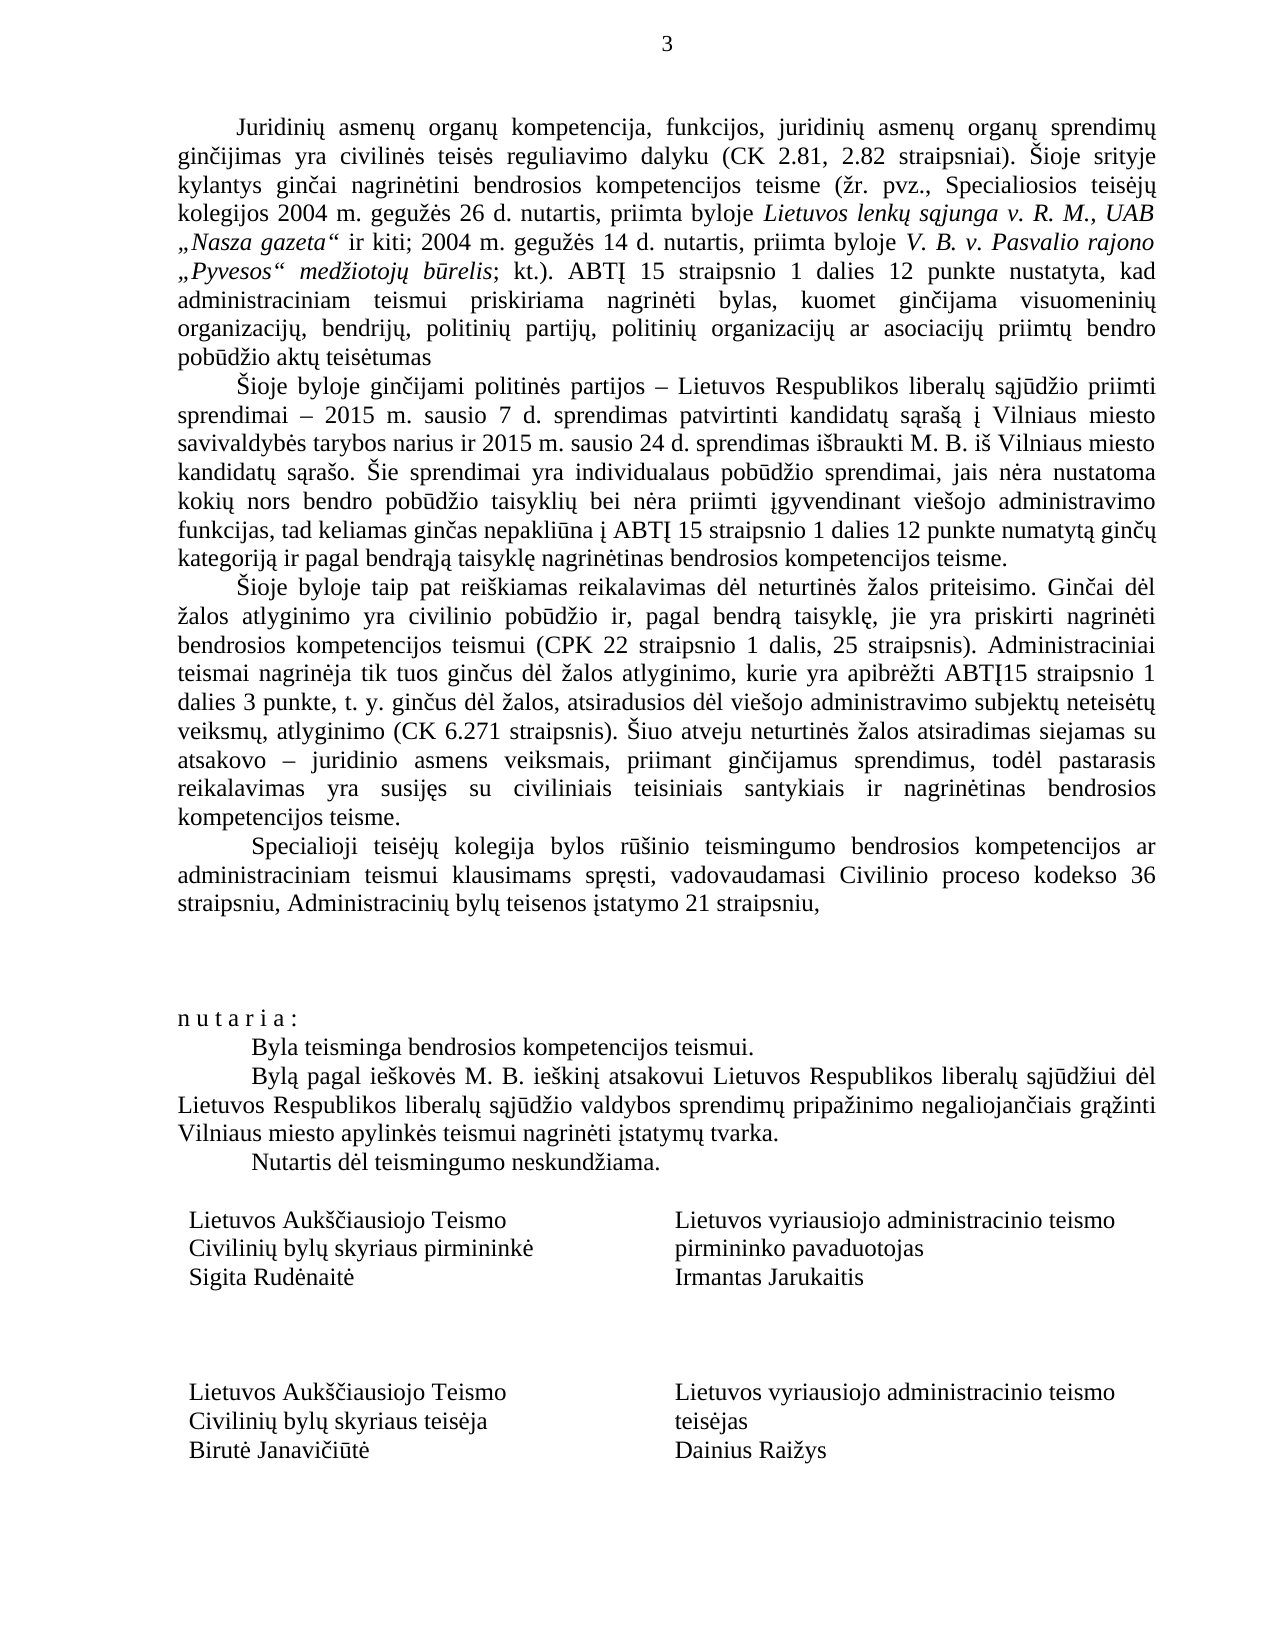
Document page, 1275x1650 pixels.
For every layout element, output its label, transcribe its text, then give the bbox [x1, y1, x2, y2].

table_cell Lietuvos vyriausiojo administracinio teismo teisėjas Dainius Raižys [663, 1377, 1157, 1463]
text Nutartis dėl teismingumo neskundžiama. [177, 1147, 1157, 1176]
table_header Lietuvos vyriausiojo administracinio teismo pirmininko pavaduotojas Irmantas Jarukaitis [663, 1205, 1157, 1377]
text Šioje byloje taip pat reiškiamas reikalavimas dėl neturtinės žalos priteisimo. Ginčai dėl žalos atlyginimo yra civilinio pobūdžio ir, pagal bendrą taisyklę, jie yra priskirti nagrinėti bendrosios kompetencijos teismui (CPK 22 straipsnio 1 dalis, 25 straipsnis). Administraciniai teismai nagrinėja tik tuos ginčus dėl žalos atlyginimo, kurie yra apibrėžti ABTĮ15 straipsnio 1 dalies 3 punkte, t. y. ginčus dėl žalos, atsiradusios dėl viešojo administravimo subjektų neteisėtų veiksmų, atlyginimo (CK 6.271 straipsnis). Šiuo atveju neturtinės žalos atsiradimas siejamas su atsakovo – juridinio asmens veiksmais, priimant ginčijamus sprendimus, todėl pastarasis reikalavimas yra susijęs su civiliniais teisiniais santykiais ir nagrinėtinas bendrosios kompetencijos teisme. [177, 572, 1157, 831]
text Bylą pagal ieškovės M. B. ieškinį atsakovui Lietuvos Respublikos liberalų sąjūdžiui dėl Lietuvos Respublikos liberalų sąjūdžio valdybos sprendimų pripažinimo negaliojančiais grąžinti Vilniaus miesto apylinkės teismui nagrinėti įstatymų tvarka. [177, 1061, 1157, 1147]
text Šioje byloje ginčijami politinės partijos – Lietuvos Respublikos liberalų sąjūdžio priimti sprendimai – 2015 m. sausio 7 d. sprendimas patvirtinti kandidatų sąrašą į Vilniaus miesto savivaldybės tarybos narius ir 2015 m. sausio 24 d. sprendimas išbraukti M. B. iš Vilniaus miesto kandidatų sąrašo. Šie sprendimai yra individualaus pobūdžio sprendimai, jais nėra nustatoma kokių nors bendro pobūdžio taisyklių bei nėra priimti įgyvendinant viešojo administravimo funkcijas, tad keliamas ginčas nepakliūna į ABTĮ 15 straipsnio 1 dalies 12 punkte numatytą ginčų kategoriją ir pagal bendrąją taisyklę nagrinėtinas bendrosios kompetencijos teisme. [177, 371, 1157, 572]
text Byla teisminga bendrosios kompetencijos teismui. [177, 1032, 1157, 1061]
table_cell Lietuvos Aukščiausiojo Teismo Civilinių bylų skyriaus teisėja Birutė Janavičiūtė [177, 1377, 663, 1463]
text n u t a r i a : [177, 1003, 1157, 1032]
text Specialioji teisėjų kolegija bylos rūšinio teismingumo bendrosios kompetencijos ar administraciniam teismui klausimams spręsti, vadovaudamasi Civilinio proceso kodekso 36 straipsniu, Administracinių bylų teisenos įstatymo 21 straipsniu, [177, 831, 1157, 917]
text Juridinių asmenų organų kompetencija, funkcijos, juridinių asmenų organų sprendimų ginčijimas yra civilinės teisės reguliavimo dalyku (CK 2.81, 2.82 straipsniai). Šioje srityje kylantys ginčai nagrinėtini bendrosios kompetencijos teisme (žr. pvz., Specialiosios teisėjų kolegijos 2004 m. gegužės 26 d. nutartis, priimta byloje Lietuvos lenkų sąjunga v. R. M., UAB „Nasza gazeta“ ir kiti; 2004 m. gegužės 14 d. nutartis, priimta byloje V. B. v. Pasvalio rajono „Pyvesos“ medžiotojų būrelis; kt.). ABTĮ 15 straipsnio 1 dalies 12 punkte nustatyta, kad administraciniam teismui priskiriama nagrinėti bylas, kuomet ginčijama visuomeninių organizacijų, bendrijų, politinių partijų, politinių organizacijų ar asociacijų priimtų bendro pobūdžio aktų teisėtumas [177, 112, 1157, 371]
table_header Lietuvos Aukščiausiojo Teismo Civilinių bylų skyriaus pirmininkė Sigita Rudėnaitė [177, 1205, 663, 1377]
